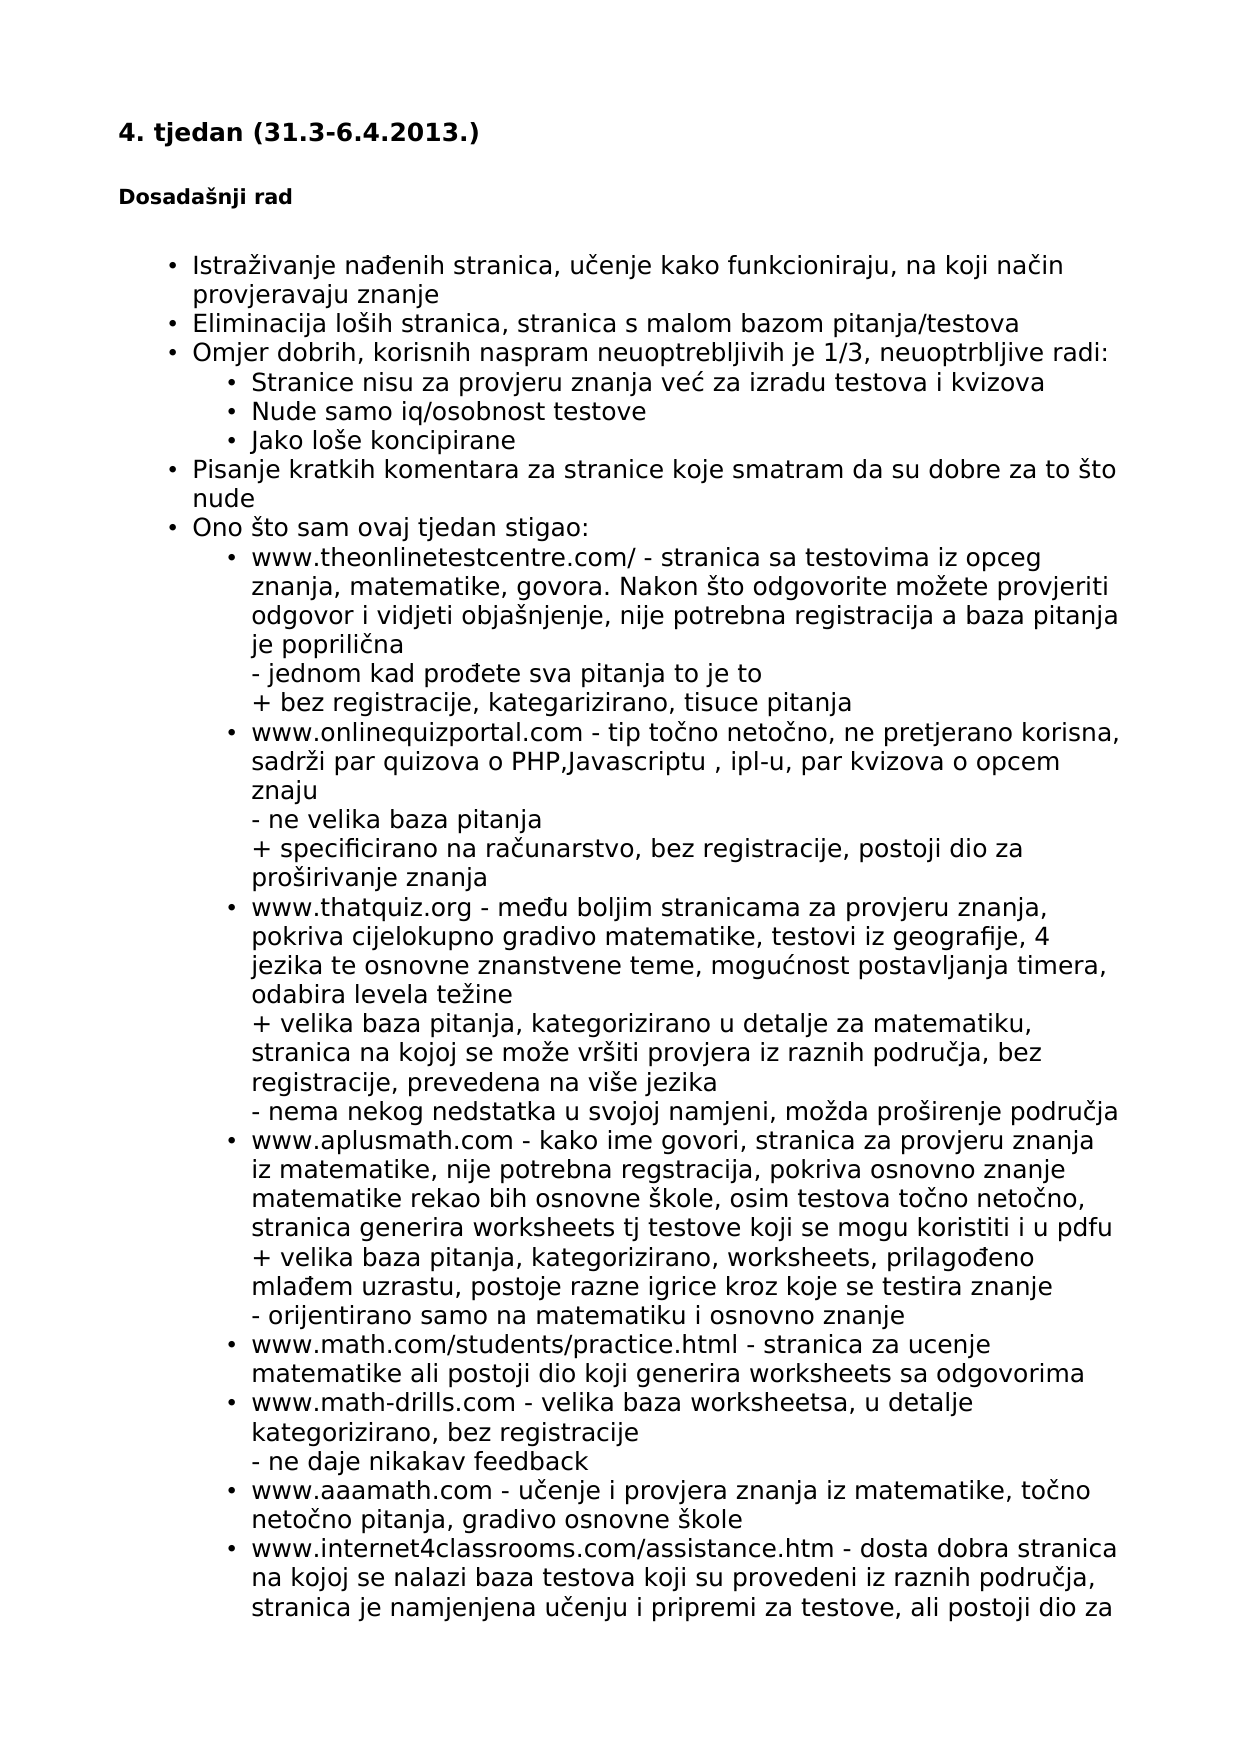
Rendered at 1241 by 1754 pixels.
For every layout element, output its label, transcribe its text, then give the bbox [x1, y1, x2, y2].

list Omjer dobrih, korisnih naspram neuoptrebljivih je 1/3, neuoptrbljive radi: [177, 338, 1122, 368]
list www.thatquiz.org - među boljim stranicama za provjeru znanja, pokriva cijelokupno gradivo matematike, testovi iz geografije, 4 jezika te osnovne znanstvene teme, mogućnost postavljanja timera, odabira levela težine + velika baza pitanja, kategorizirano u detalje za matematiku, stranica na kojoj se može vršiti provjera iz raznih područja, bez registracije, prevedena na više jezika - nema nekog nedstatka u svojoj namjeni, možda proširenje područja [236, 893, 1122, 1126]
subtitle Dosadašnji rad [118, 185, 1122, 209]
list www.internet4classrooms.com/assistance.htm - dosta dobra stranica na kojoj se nalazi baza testova koji su provedeni iz raznih područja, stranica je namjenjena učenju i pripremi za testove, ali postoji dio za [236, 1534, 1122, 1622]
list Pisanje kratkih komentara za stranice koje smatram da su dobre za to što nude [177, 455, 1122, 513]
list Nude samo iq/osobnost testove [236, 397, 1122, 426]
list Ono što sam ovaj tjedan stigao: [177, 513, 1122, 543]
list www.theonlinetestcentre.com/ - stranica sa testovima iz opceg znanja, matematike, govora. Nakon što odgovorite možete provjeriti odgovor i vidjeti objašnjenje, nije potrebna registracija a baza pitanja je poprilična - jednom kad prođete sva pitanja to je to + bez registracije, kategarizirano, tisuce pitanja [236, 543, 1122, 718]
subtitle 4. tjedan (31.3-6.4.2013.) [118, 118, 1122, 147]
list www.aplusmath.com - kako ime govori, stranica za provjeru znanja iz matematike, nije potrebna regstracija, pokriva osnovno znanje matematike rekao bih osnovne škole, osim testova točno netočno, stranica generira worksheets tj testove koji se mogu koristiti i u pdfu + velika baza pitanja, kategorizirano, worksheets, prilagođeno mlađem uzrastu, postoje razne igrice kroz koje se testira znanje - orijentirano samo na matematiku i osnovno znanje [236, 1126, 1122, 1330]
list Jako loše koncipirane [236, 426, 1122, 455]
list Eliminacija loših stranica, stranica s malom bazom pitanja/testova [177, 309, 1122, 338]
list www.math-drills.com - velika baza worksheetsa, u detalje kategorizirano, bez registracije - ne daje nikakav feedback [236, 1388, 1122, 1476]
list www.aaamath.com - učenje i provjera znanja iz matematike, točno netočno pitanja, gradivo osnovne škole [236, 1476, 1122, 1534]
list Stranice nisu za provjeru znanja već za izradu testova i kvizova [236, 368, 1122, 397]
list www.math.com/students/practice.html - stranica za ucenje matematike ali postoji dio koji generira worksheets sa odgovorima [236, 1330, 1122, 1388]
list www.onlinequizportal.com - tip točno netočno, ne pretjerano korisna, sadrži par quizova o PHP,Javascriptu , ipl-u, par kvizova o opcem znaju - ne velika baza pitanja + specificirano na računarstvo, bez registracije, postoji dio za proširivanje znanja [236, 718, 1122, 893]
list Istraživanje nađenih stranica, učenje kako funkcioniraju, na koji način provjeravaju znanje [177, 251, 1122, 309]
